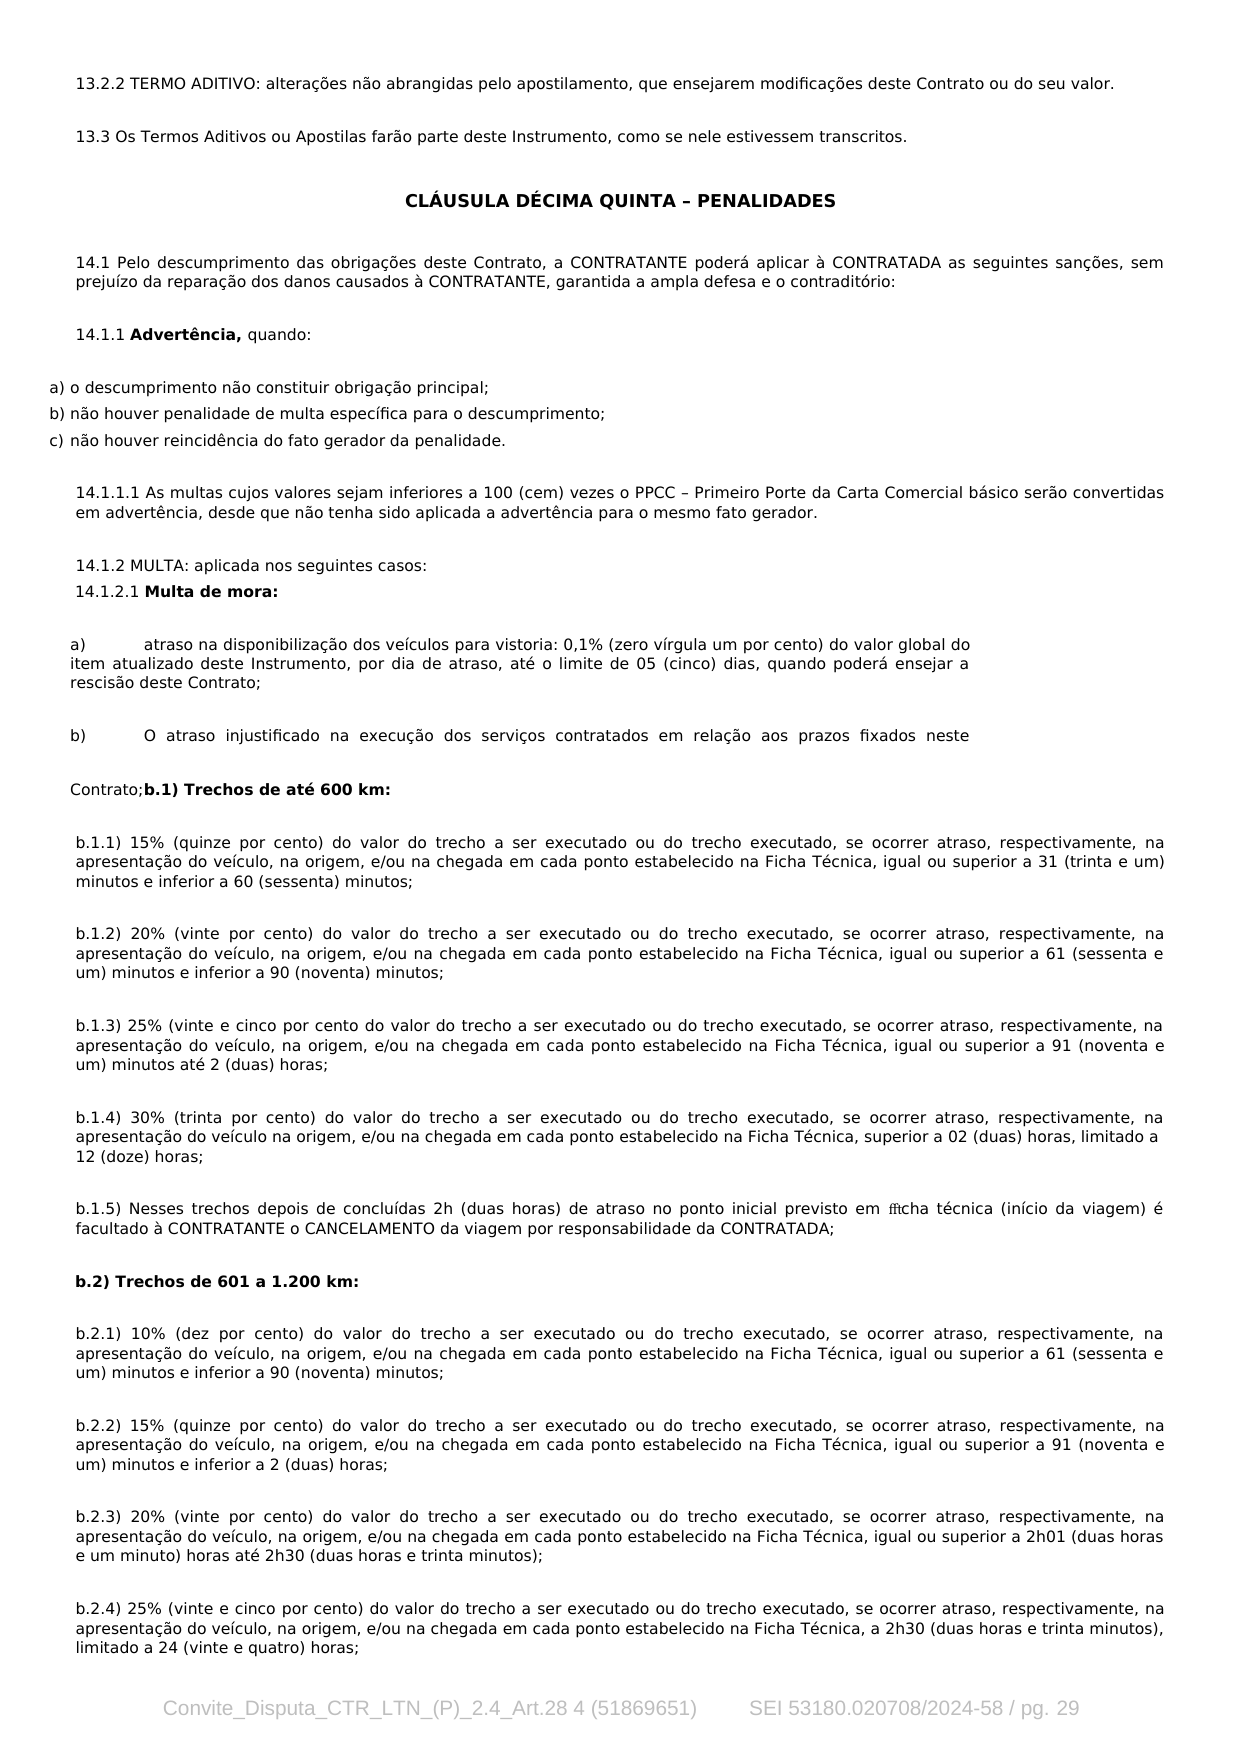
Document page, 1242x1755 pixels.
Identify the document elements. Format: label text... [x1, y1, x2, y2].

list não houver penalidade de multa específica para o descumprimento; [49, 405, 1166, 423]
text 13.2.2 TERMO ADITIVO: alterações não abrangidas pelo apostilamento, que ensejarem modificações deste Contrato ou do seu valor. [75, 75, 1166, 93]
text b.1.1) 15% (quinze por cento) do valor do trecho a ser executado ou do trecho executado, se ocorrer atraso, respectivamente, na apresentação do veículo, na origem, e/ou na chegada em cada ponto estabelecido na Ficha Técnica, igual ou superior a 31 (trinta e um) minutos e inferior a 60 (sessenta) minutos; [75, 834, 1166, 891]
text b.2.2) 15% (quinze por cento) do valor do trecho a ser executado ou do trecho executado, se ocorrer atraso, respectivamente, na apresentação do veículo, na origem, e/ou na chegada em cada ponto estabelecido na Ficha Técnica, igual ou superior a 91 (noventa e um) minutos e inferior a 2 (duas) horas; [75, 1417, 1166, 1474]
text 14.1.2.1 Multa de mora: [75, 583, 1193, 601]
text 12 (doze) horas; [75, 1148, 1166, 1166]
text b.1.2) 20% (vinte por cento) do valor do trecho a ser executado ou do trecho executado, se ocorrer atraso, respectivamente, na apresentação do veículo, na origem, e/ou na chegada em cada ponto estabelecido na Ficha Técnica, igual ou superior a 61 (sessenta e um) minutos e inferior a 90 (noventa) minutos; [75, 925, 1166, 982]
text b.1.3) 25% (vinte e cinco por cento do valor do trecho a ser executado ou do trecho executado, se ocorrer atraso, respectivamente, na apresentação do veículo, na origem, e/ou na chegada em cada ponto estabelecido na Ficha Técnica, igual ou superior a 91 (noventa e um) minutos até 2 (duas) horas; [75, 1017, 1166, 1074]
text 14.1 Pelo descumprimento das obrigações deste Contrato, a CONTRATANTE poderá aplicar à CONTRATADA as seguintes sanções, sem prejuízo da reparação dos danos causados à CONTRATANTE, garantida a ampla defesa e o contraditório: [75, 254, 1166, 292]
text b.2.3) 20% (vinte por cento) do valor do trecho a ser executado ou do trecho executado, se ocorrer atraso, respectivamente, na apresentação do veículo, na origem, e/ou na chegada em cada ponto estabelecido na Ficha Técnica, igual ou superior a 2h01 (duas horas e um minuto) horas até 2h30 (duas horas e trinta minutos); [75, 1508, 1166, 1566]
text b.2.1) 10% (dez por cento) do valor do trecho a ser executado ou do trecho executado, se ocorrer atraso, respectivamente, na apresentação do veículo, na origem, e/ou na chegada em cada ponto estabelecido na Ficha Técnica, igual ou superior a 61 (sessenta e um) minutos e inferior a 90 (noventa) minutos; [75, 1325, 1166, 1382]
list não houver reincidência do fato gerador da penalidade. [49, 432, 1166, 450]
text b.2.4) 25% (vinte e cinco por cento) do valor do trecho a ser executado ou do trecho executado, se ocorrer atraso, respectivamente, na apresentação do veículo, na origem, e/ou na chegada em cada ponto estabelecido na Ficha Técnica, a 2h30 (duas horas e trinta minutos), limitado a 24 (vinte e quatro) horas; [75, 1600, 1166, 1657]
text b.1.5) Nesses trechos depois de concluídas 2h (duas horas) de atraso no ponto inicial previsto em cha técnica (início da viagem) é facultado à CONTRATANTE o CANCELAMENTO da viagem por responsabilidade da CONTRATADA; [75, 1200, 1166, 1238]
text 13.3 Os Termos Aditivos ou Apostilas farão parte deste Instrumento, como se nele estivessem transcritos. [75, 128, 1166, 146]
text 14.1.2 MULTA: aplicada nos seguintes casos: [75, 556, 1166, 575]
list o descumprimento não constituir obrigação principal; [49, 379, 1166, 397]
subtitle CLÁUSULA DÉCIMA QUINTA – PENALIDADES [70, 191, 1171, 212]
text b.1.4) 30% (trinta por cento) do valor do trecho a ser executado ou do trecho executado, se ocorrer atraso, respectivamente, na apresentação do veículo na origem, e/ou na chegada em cada ponto estabelecido na Ficha Técnica, superior a 02 (duas) horas, limitado a [75, 1109, 1166, 1146]
list O atraso injustificado na execução dos serviços contratados em relação aos prazos fixados neste Contrato;b.1) Trechos de até 600 km: [70, 727, 972, 799]
list atraso na disponibilização dos veículos para vistoria: 0,1% (zero vírgula um por cento) do valor global do item atualizado deste Instrumento, por dia de atraso, até o limite de 05 (cinco) dias, quando poderá ensejar a rescisão deste Contrato; [70, 636, 972, 693]
text 14.1.1 Advertência, quando: [75, 326, 1166, 344]
text b.2) Trechos de 601 a 1.200 km: [75, 1272, 1193, 1291]
text 14.1.1.1 As multas cujos valores sejam inferiores a 100 (cem) vezes o PPCC – Primeiro Porte da Carta Comercial básico serão convertidas em advertência, desde que não tenha sido aplicada a advertência para o mesmo fato gerador. [75, 484, 1166, 522]
